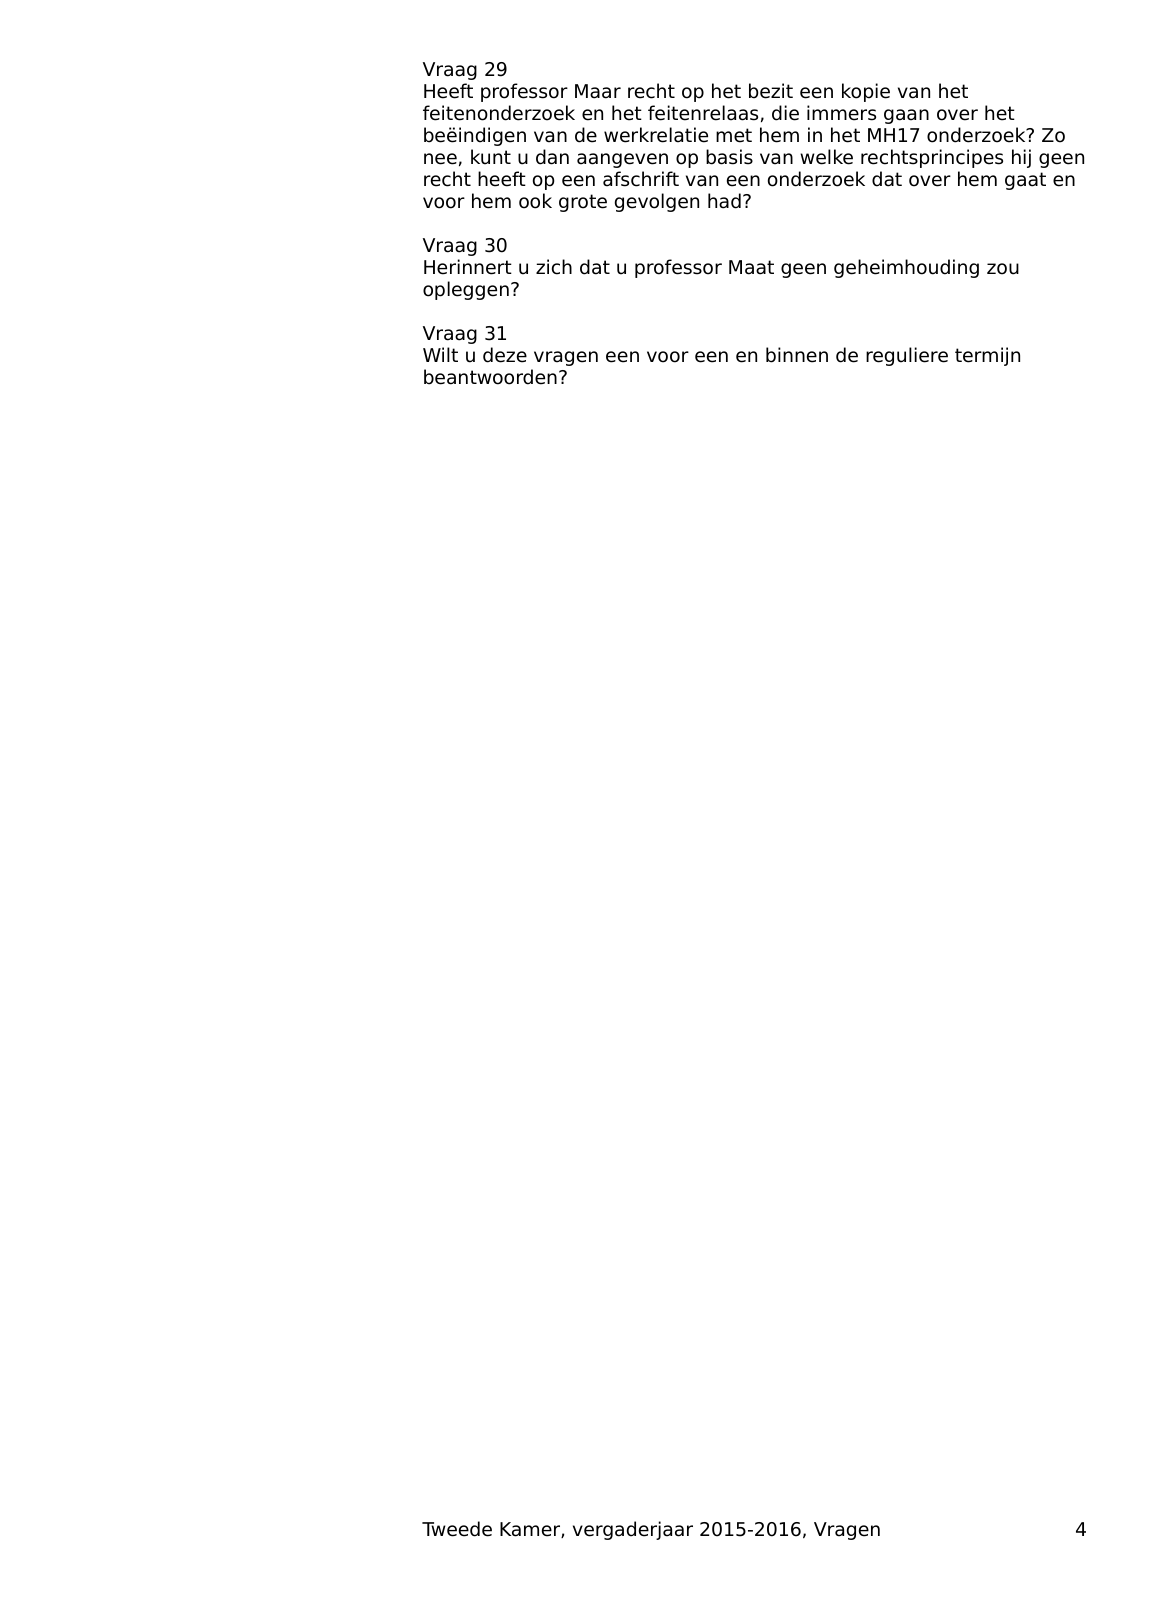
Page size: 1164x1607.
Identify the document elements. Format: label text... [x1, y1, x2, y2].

text Wilt u deze vragen een voor een en binnen de reguliere termijn beantwoorden? [422, 345, 1087, 389]
text Herinnert u zich dat u professor Maat geen geheimhouding zou opleggen? [422, 257, 1087, 301]
text Vraag 31 [422, 323, 1087, 345]
text Vraag 29 [422, 59, 1087, 81]
text Vraag 30 [422, 235, 1087, 257]
text Heeft professor Maar recht op het bezit een kopie van het feitenonderzoek en het feitenrelaas, die immers gaan over het beëindigen van de werkrelatie met hem in het MH17 onderzoek? Zo nee, kunt u dan aangeven op basis van welke rechtsprincipes hij geen recht heeft op een afschrift van een onderzoek dat over hem gaat en voor hem ook grote gevolgen had? [422, 81, 1087, 213]
